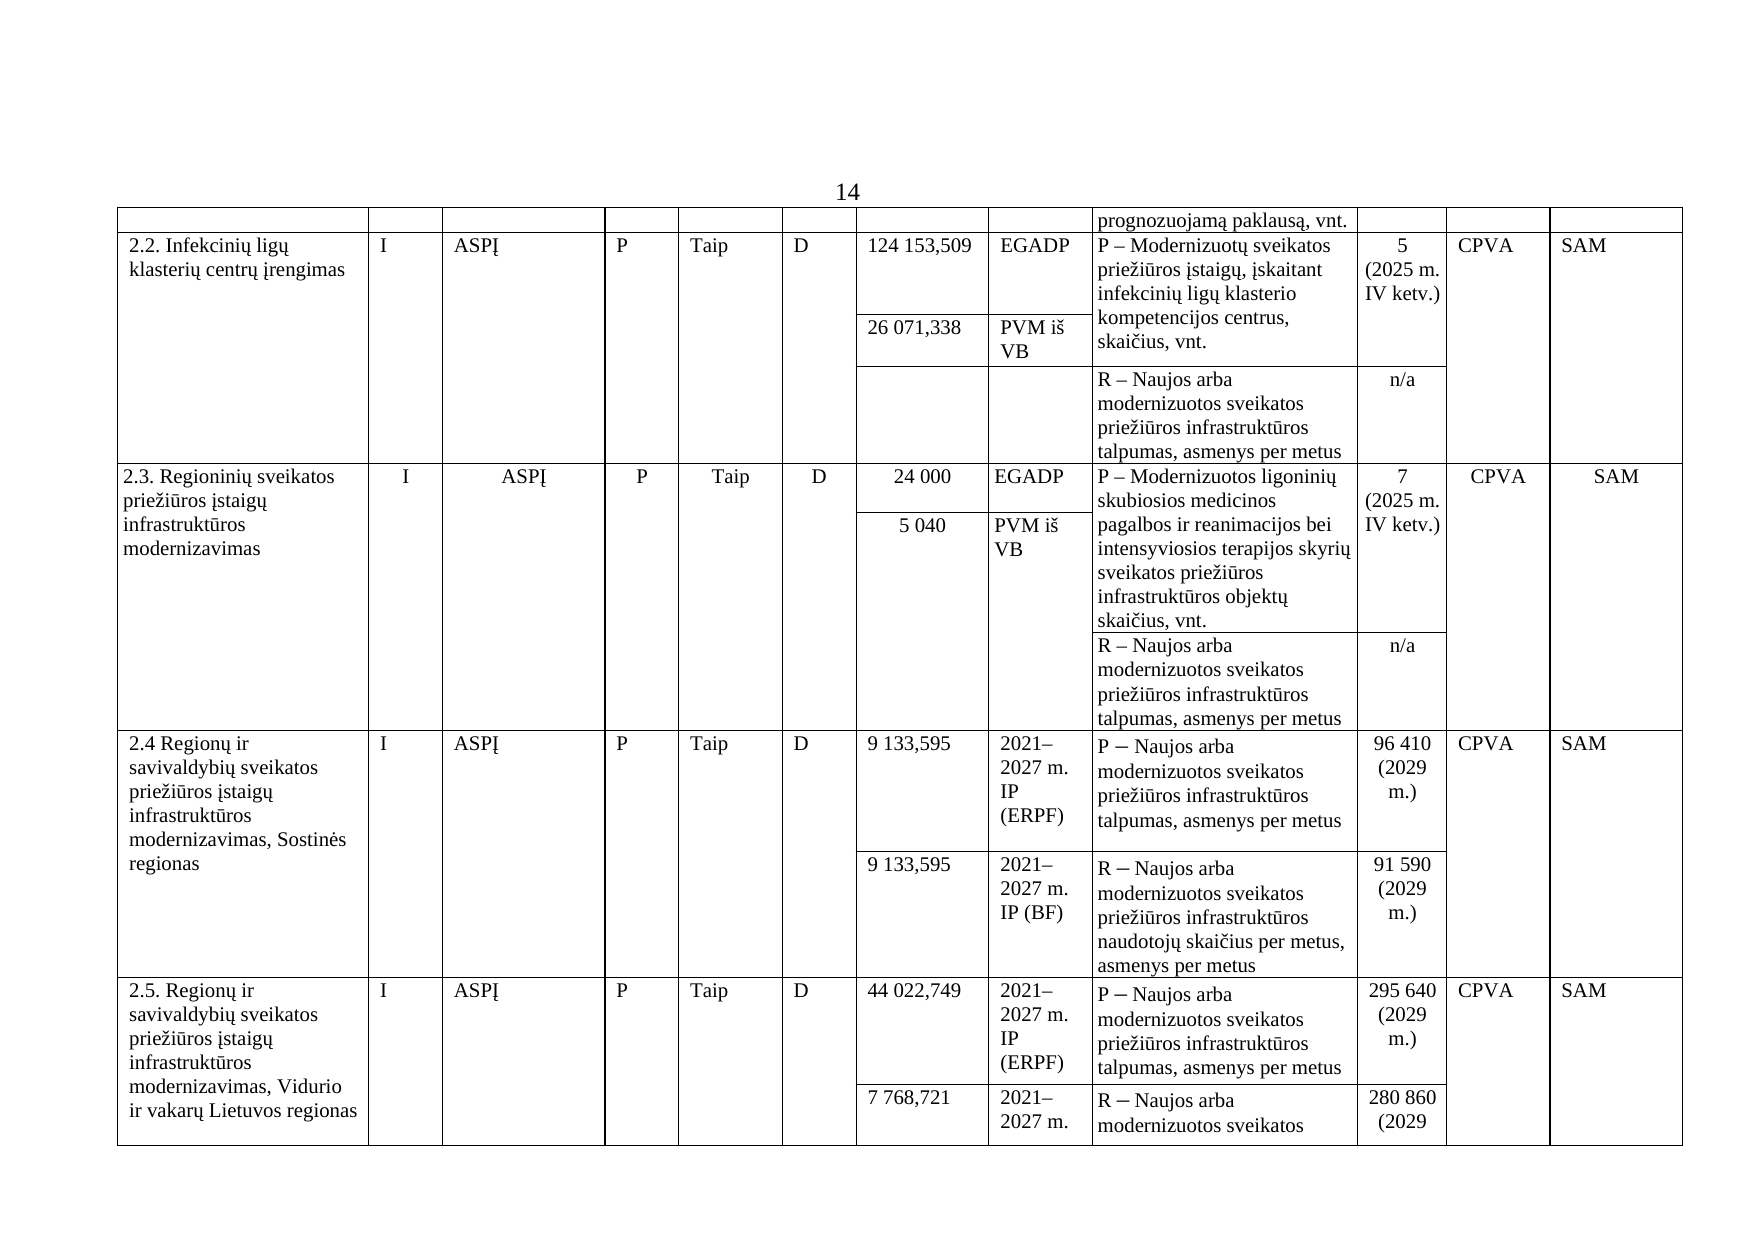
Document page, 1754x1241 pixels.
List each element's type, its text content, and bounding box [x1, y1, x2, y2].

table_cell 2021–2027 m. IP (BF) [989, 852, 1092, 977]
table_cell - [1447, 208, 1549, 232]
table_cell 2021–2027 m. IP (ERPF) [989, 731, 1092, 851]
table_cell Taip [679, 978, 782, 1144]
table_cell - [989, 208, 1092, 232]
table_cell ASPĮ [443, 978, 604, 1144]
table_cell 2.3. Regioninių sveikatos priežiūros įstaigų infrastruktūros modernizavimas [118, 464, 368, 729]
table_cell CPVA [1447, 978, 1549, 1144]
table_cell P – Naujos arba modernizuotos sveikatos priežiūros infrastruktūros talpumas, asmenys per metus [1093, 978, 1357, 1083]
table_cell [679, 208, 782, 232]
table_cell I [369, 464, 442, 729]
table_cell [1358, 208, 1446, 232]
table_cell SAM [1551, 731, 1682, 977]
table_cell R – Naujos arba modernizuotos sveikatos priežiūros infrastruktūros talpumas, asmenys per metus [1093, 633, 1357, 729]
table_cell - [857, 208, 988, 232]
table_cell P [606, 978, 678, 1144]
table_cell ASPĮ [443, 233, 604, 463]
table_cell [1551, 208, 1682, 232]
table_cell SAM [1551, 233, 1682, 463]
table_cell ASPĮ [443, 464, 604, 729]
table_cell 7 (2025 m. IV ketv.) [1358, 464, 1446, 632]
table_cell 96 410 (2029 m.) [1358, 731, 1446, 851]
table_cell - [443, 208, 604, 232]
table_cell EGADP [989, 233, 1092, 314]
table_cell 124 153,509 [857, 233, 988, 314]
table_cell - [783, 208, 856, 232]
table_cell CPVA [1447, 731, 1549, 977]
table_cell CPVA [1447, 233, 1549, 463]
table_cell D [783, 731, 856, 977]
table_cell 2.2. Infekcinių ligų klasterių centrų įrengimas [118, 233, 368, 463]
table_cell D [783, 464, 856, 729]
table_cell D [783, 978, 856, 1144]
table_cell 2.5. Regionų ir savivaldybių sveikatos priežiūros įstaigų infrastruktūros modernizavimas, Vidurio ir vakarų Lietuvos regionas [118, 978, 368, 1144]
table_cell 2.4 Regionų ir savivaldybių sveikatos priežiūros įstaigų infrastruktūros modernizavimas, Sostinės regionas [118, 731, 368, 977]
table_cell 280 860 (2029 [1358, 1085, 1446, 1144]
table_cell 9 133,595 [857, 852, 988, 977]
table_cell [989, 367, 1092, 463]
table_cell 44 022,749 [857, 978, 988, 1083]
table_cell P – Naujos arba modernizuotos sveikatos priežiūros infrastruktūros talpumas, asmenys per metus [1093, 731, 1357, 851]
table_cell n/a [1358, 367, 1446, 463]
table_cell Taip [679, 731, 782, 977]
table_cell R – Naujos arba modernizuotos sveikatos priežiūros infrastruktūros talpumas, asmenys per metus [1093, 367, 1357, 463]
table_cell PVM iš VB [989, 315, 1092, 366]
table_cell R – Naujos arba modernizuotos sveikatos [1093, 1085, 1357, 1144]
table_cell P [606, 464, 678, 729]
table_cell [118, 208, 368, 232]
table_cell 5 (2025 m. IV ketv.) [1358, 233, 1446, 366]
table_cell P – Modernizuotų sveikatos priežiūros įstaigų, įskaitant infekcinių ligų klasterio kompetencijos centrus, skaičius, vnt. [1093, 233, 1357, 366]
table_cell - [606, 208, 678, 232]
table_cell prognozuojamą paklausą, vnt. [1093, 208, 1357, 232]
table_cell Taip [679, 464, 782, 729]
table_cell 91 590 (2029 m.) [1358, 852, 1446, 977]
table_cell 7 768,721 [857, 1085, 988, 1144]
table_cell 2021–2027 m. [989, 1085, 1092, 1144]
table_cell 5 040 [857, 513, 988, 729]
table_cell 26 071,338 [857, 315, 988, 366]
table_cell 9 133,595 [857, 731, 988, 851]
table_cell [857, 367, 988, 463]
table_cell D [783, 233, 856, 463]
table_cell P – Modernizuotos ligoninių skubiosios medicinos pagalbos ir reanimacijos bei intensyviosios terapijos skyrių sveikatos priežiūros infrastruktūros objektų skaičius, vnt. [1093, 464, 1357, 632]
table_cell 24 000 [857, 464, 988, 512]
table_cell I [369, 233, 442, 463]
table_cell P [606, 233, 678, 463]
table_cell PVM iš VB [989, 513, 1092, 729]
table_cell CPVA [1447, 464, 1549, 729]
table_cell 2021–2027 m. IP (ERPF) [989, 978, 1092, 1083]
table_cell I [369, 978, 442, 1144]
table_cell EGADP [989, 464, 1092, 512]
table_cell n/a [1358, 633, 1446, 729]
table_cell SAM [1551, 464, 1682, 729]
table_cell [369, 208, 442, 232]
table_cell 295 640 (2029 m.) [1358, 978, 1446, 1083]
table_cell I [369, 731, 442, 977]
table_cell P [606, 731, 678, 977]
table_cell Taip [679, 233, 782, 463]
table_cell SAM [1551, 978, 1682, 1144]
table_cell R – Naujos arba modernizuotos sveikatos priežiūros infrastruktūros naudotojų skaičius per metus, asmenys per metus [1093, 852, 1357, 977]
table_cell ASPĮ [443, 731, 604, 977]
